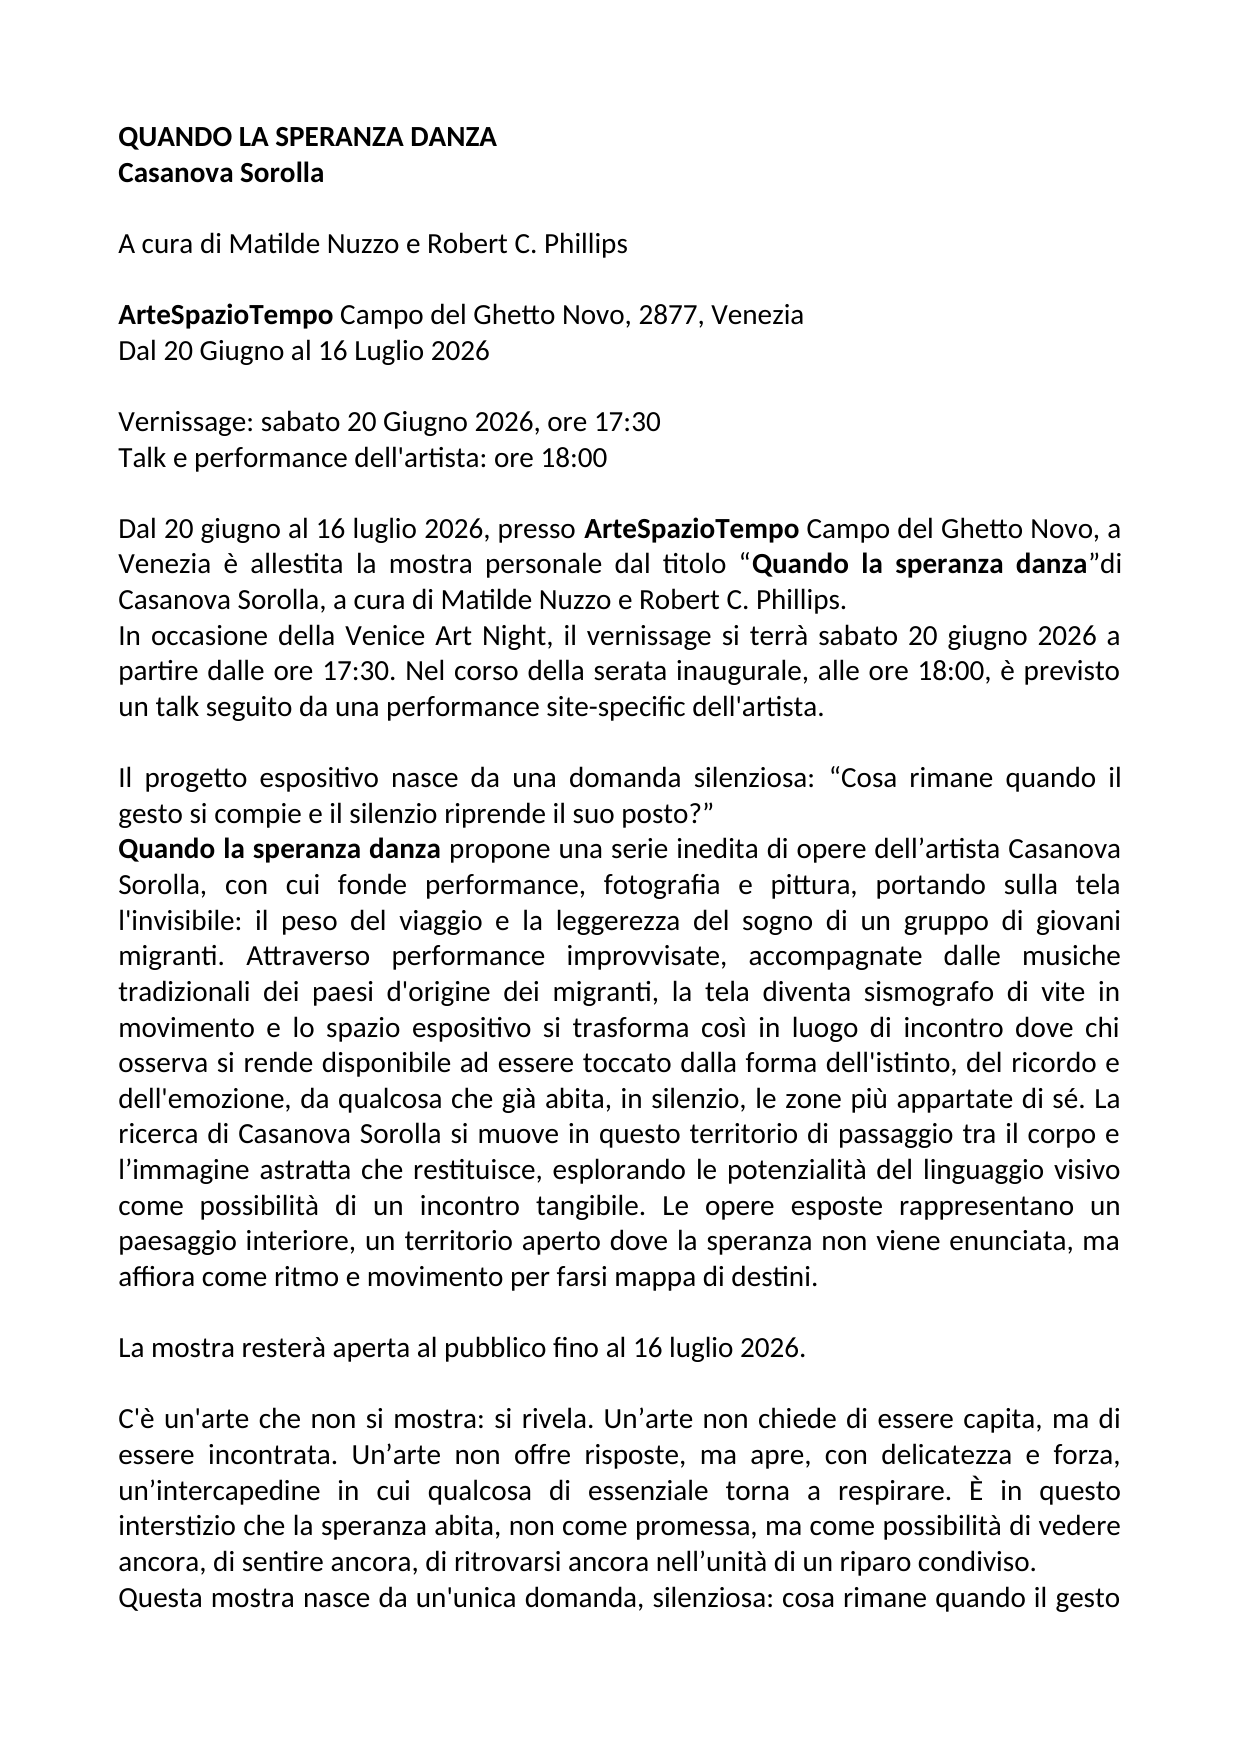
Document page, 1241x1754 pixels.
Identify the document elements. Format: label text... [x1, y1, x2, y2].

text Questa mostra nasce da un'unica domanda, silenziosa: cosa rimane quando il gesto [118, 1579, 1122, 1614]
text Vernissage: sabato 20 Giugno 2026, ore 17:30 [118, 403, 1122, 439]
text QUANDO LA SPERANZA DANZA [118, 118, 1122, 154]
text Dal 20 giugno al 16 luglio 2026, presso ArteSpazioTempo Campo del Ghetto Novo, a Venezia è allestita la mostra personale dal titolo “Quando la speranza danza”di Casanova Sorolla, a cura di Matilde Nuzzo e Robert C. Phillips. [118, 510, 1122, 617]
text In occasione della Venice Art Night, il vernissage si terrà sabato 20 giugno 2026 a partire dalle ore 17:30. Nel corso della serata inaugurale, alle ore 18:00, è previsto un talk seguito da una performance site-specific dell'artista. [118, 617, 1122, 724]
text Quando la speranza danza propone una serie inedita di opere dell’artista Casanova Sorolla, con cui fonde performance, fotografia e pittura, portando sulla tela l'invisibile: il peso del viaggio e la leggerezza del sogno di un gruppo di giovani migranti. Attraverso performance improvvisate, accompagnate dalle musiche tradizionali dei paesi d'origine dei migranti, la tela diventa sismografo di vite in movimento e lo spazio espositivo si trasforma così in luogo di incontro dove chi osserva si rende disponibile ad essere toccato dalla forma dell'istinto, del ricordo e dell'emozione, da qualcosa che già abita, in silenzio, le zone più appartate di sé. La ricerca di Casanova Sorolla si muove in questo territorio di passaggio tra il corpo e l’immagine astratta che restituisce, esplorando le potenzialità del linguaggio visivo come possibilità di un incontro tangibile. Le opere esposte rappresentano un paesaggio interiore, un territorio aperto dove la speranza non viene enunciata, ma affiora come ritmo e movimento per farsi mappa di destini. [118, 831, 1122, 1294]
text ArteSpazioTempo Campo del Ghetto Novo, 2877, Venezia [118, 296, 1122, 332]
text Casanova Sorolla [118, 154, 1122, 189]
text C'è un'arte che non si mostra: si rivela. Un’arte non chiede di essere capita, ma di essere incontrata. Un’arte non offre risposte, ma apre, con delicatezza e forza, un’intercapedine in cui qualcosa di essenziale torna a respirare. È in questo interstizio che la speranza abita, non come promessa, ma come possibilità di vedere ancora, di sentire ancora, di ritrovarsi ancora nell’unità di un riparo condiviso. [118, 1401, 1122, 1579]
text La mostra resterà aperta al pubblico fino al 16 luglio 2026. [118, 1329, 1122, 1365]
text A cura di Matilde Nuzzo e Robert C. Phillips [118, 225, 1122, 261]
text Talk e performance dell'artista: ore 18:00 [118, 439, 1122, 474]
text Dal 20 Giugno al 16 Luglio 2026 [118, 332, 1122, 367]
text Il progetto espositivo nasce da una domanda silenziosa: “Cosa rimane quando il gesto si compie e il silenzio riprende il suo posto?” [118, 759, 1122, 831]
